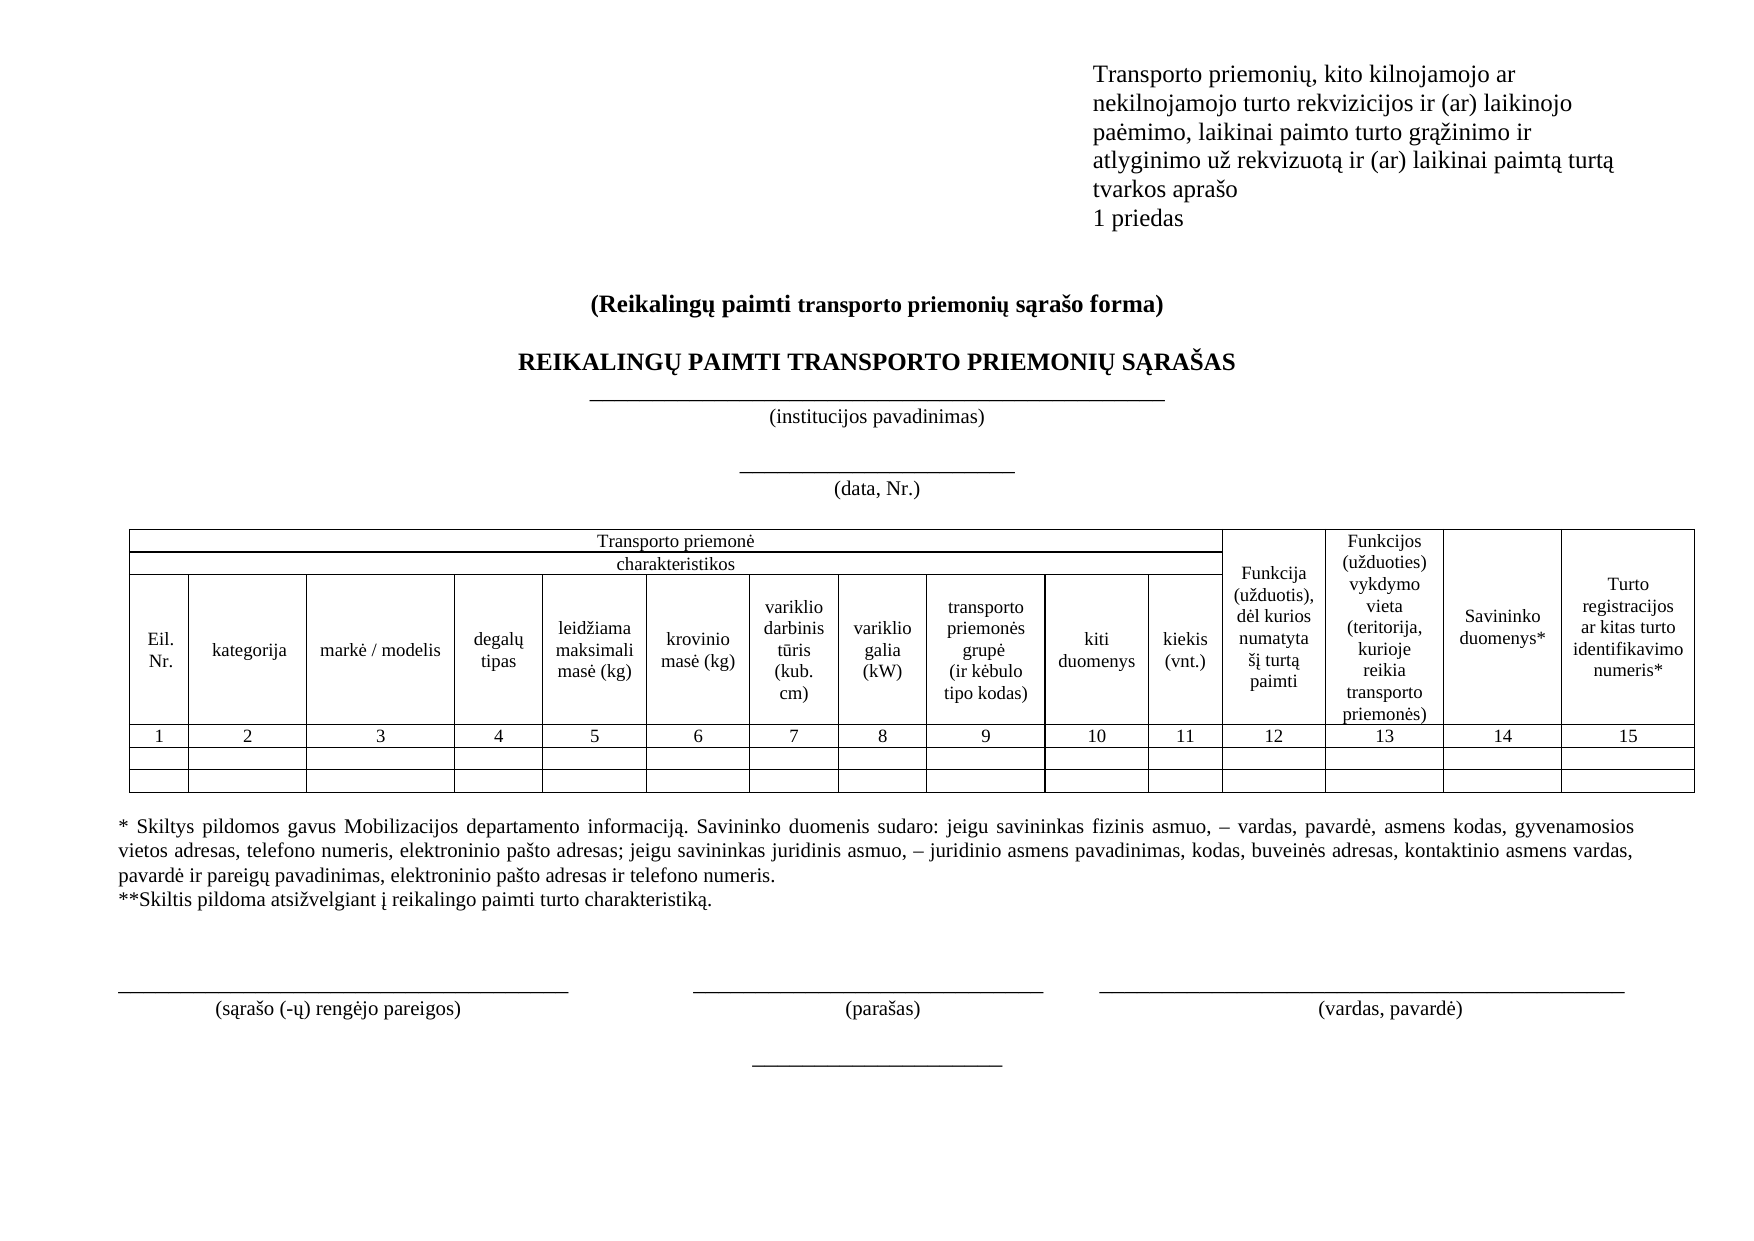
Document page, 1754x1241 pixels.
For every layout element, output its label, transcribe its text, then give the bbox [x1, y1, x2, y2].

text –––––––––––––––––––– [118, 1049, 1636, 1078]
table_header Funkcija (užduotis), dėl kurios numatyta šį turtą paimti [1223, 530, 1325, 724]
table_cell 13 [1326, 725, 1443, 747]
table_cell 3 [307, 725, 454, 747]
text ____________________________________ ____________________________ __________________________________________ [118, 959, 1636, 996]
table_cell [647, 770, 749, 792]
text Transporto priemonių, kito kilnojamojo ar nekilnojamojo turto rekvizicijos ir (ar) laikinojo paėmimo, laikinai paimto turto grąžinimo ir atlyginimo už rekvizuotą ir (ar) laikinai paimtą turtą tvarkos aprašo 1 priedas [1093, 59, 1636, 232]
table_cell [1444, 748, 1561, 769]
table_cell degalų tipas [455, 575, 542, 724]
table_cell [1562, 748, 1694, 769]
table_cell [455, 770, 542, 792]
table_cell 2 [189, 725, 306, 747]
text * Skiltys pildomos gavus Mobilizacijos departamento informaciją. Savininko duomenis sudaro: jeigu savininkas fizinis asmuo, – vardas, pavardė, asmens kodas, gyvenamosios vietos adresas, telefono numeris, elektroninio pašto adresas; jeigu savininkas juridinis asmuo, – juridinio asmens pavadinimas, kodas, buveinės adresas, kontaktinio asmens vardas, pavardė ir pareigų pavadinimas, elektroninio pašto adresas ir telefono numeris. [118, 814, 1636, 887]
table_header Transporto priemonė [130, 530, 1222, 551]
table_cell [839, 748, 926, 769]
table_cell [1223, 770, 1325, 792]
text (sąrašo (-ų) rengėjo pareigos) (parašas) (vardas, pavardė) [118, 996, 1636, 1020]
table_cell [189, 770, 306, 792]
table_cell [750, 770, 838, 792]
table_header Funkcijos (užduoties) vykdymo vieta (teritorija, kurioje reikia transporto priemonės) [1326, 530, 1443, 724]
text ______________________ [118, 447, 1636, 476]
table_cell 5 [543, 725, 646, 747]
table_cell 15 [1562, 725, 1694, 747]
text **Skiltis pildoma atsižvelgiant į reikalingo paimti turto charakteristiką. [118, 887, 1636, 911]
table_cell 12 [1223, 725, 1325, 747]
table_cell [1149, 770, 1222, 792]
table_cell 4 [455, 725, 542, 747]
table_cell [927, 770, 1044, 792]
table_cell [307, 770, 454, 792]
table_cell transporto priemonės grupė (ir kėbulo tipo kodas) [927, 575, 1044, 724]
table_cell 8 [839, 725, 926, 747]
table_cell [750, 748, 838, 769]
table_cell [1046, 770, 1148, 792]
table_cell [647, 748, 749, 769]
table_cell 10 [1046, 725, 1148, 747]
table_cell 6 [647, 725, 749, 747]
table_cell [130, 770, 188, 792]
text (institucijos pavadinimas) [118, 404, 1636, 428]
table_cell [307, 748, 454, 769]
table_cell 9 [927, 725, 1044, 747]
table_cell kiti duomenys [1046, 575, 1148, 724]
table_cell leidžiama maksimali masė (kg) [543, 575, 646, 724]
table_cell [543, 770, 646, 792]
text ______________________________________________ [118, 375, 1636, 404]
text (Reikalingų paimti transporto priemonių sąrašo forma) [118, 289, 1636, 318]
table_cell variklio darbinis tūris (kub. cm) [750, 575, 838, 724]
table_cell charakteristikos [130, 553, 1222, 574]
table_cell 1 [130, 725, 188, 747]
table_header Savininko duomenys* [1444, 530, 1561, 724]
table_cell variklio galia (kW) [839, 575, 926, 724]
table_cell markė / modelis [307, 575, 454, 724]
table_cell 7 [750, 725, 838, 747]
table_cell [839, 770, 926, 792]
table_cell 11 [1149, 725, 1222, 747]
table_cell [1326, 770, 1443, 792]
table_cell [455, 748, 542, 769]
table_cell [189, 748, 306, 769]
table_cell [1223, 748, 1325, 769]
table_cell kiekis (vnt.) [1149, 575, 1222, 724]
table_cell [1562, 770, 1694, 792]
table_cell kategorija [189, 575, 306, 724]
table_cell [1046, 748, 1148, 769]
table_cell [1149, 748, 1222, 769]
table_cell Eil. Nr. [130, 575, 188, 724]
table_cell [1444, 770, 1561, 792]
table_cell [543, 748, 646, 769]
table_cell [927, 748, 1044, 769]
text (data, Nr.) [118, 476, 1636, 500]
table_cell 14 [1444, 725, 1561, 747]
table_cell [1326, 748, 1443, 769]
table_cell krovinio masė (kg) [647, 575, 749, 724]
table_header Turto registracijos ar kitas turto identifikavimo numeris* [1562, 530, 1694, 724]
text REIKALINGŲ PAIMTI TRANSPORTO PRIEMONIŲ SĄRAŠAS [118, 347, 1636, 375]
table_cell [130, 748, 188, 769]
